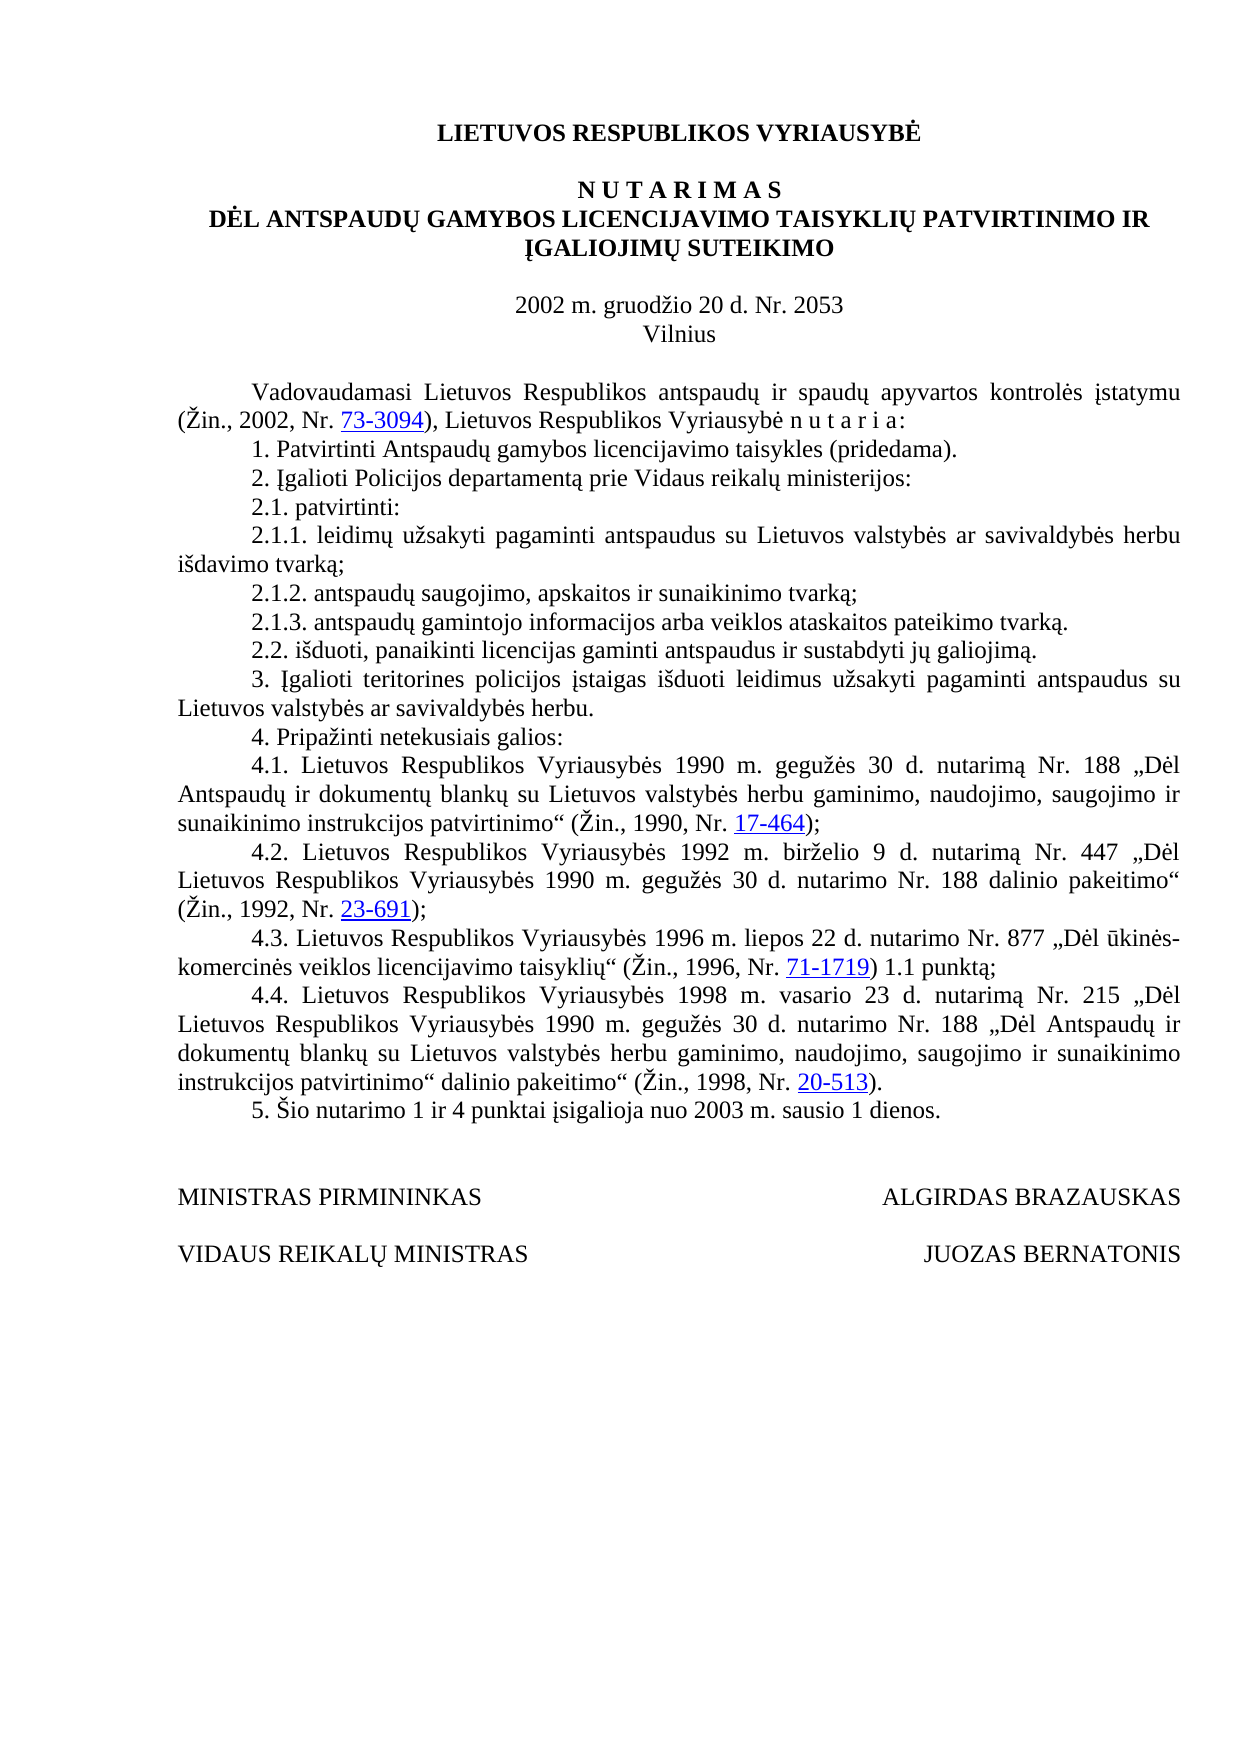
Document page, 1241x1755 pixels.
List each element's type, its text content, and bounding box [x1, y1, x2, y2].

text 4. Pripažinti netekusiais galios: [177, 722, 1181, 751]
text 2002 m. gruodžio 20 d. Nr. 2053 [177, 291, 1181, 319]
text 4.2. Lietuvos Respublikos Vyriausybės 1992 m. birželio 9 d. nutarimą Nr. 447 „Dėl Lietuvos Respublikos Vyriausybės 1990 m. gegužės 30 d. nutarimo Nr. 188 dalinio pakeitimo“ (Žin., 1992, Nr. 23-691); [177, 837, 1181, 923]
text 2.1.2. antspaudų saugojimo, apskaitos ir sunaikinimo tvarką; [177, 578, 1181, 607]
text 4.1. Lietuvos Respublikos Vyriausybės 1990 m. gegužės 30 d. nutarimą Nr. 188 „Dėl Antspaudų ir dokumentų blankų su Lietuvos valstybės herbu gaminimo, naudojimo, saugojimo ir sunaikinimo instrukcijos patvirtinimo“ (Žin., 1990, Nr. 17-464); [177, 751, 1181, 837]
text N U T A R I M A S [177, 176, 1181, 204]
text VIDAUS REIKALŲ MINISTRAS JUOZAS BERNATONIS [177, 1239, 1181, 1268]
text Vilnius [177, 319, 1181, 348]
text MINISTRAS PIRMININKAS ALGIRDAS BRAZAUSKAS [177, 1182, 1181, 1211]
text 3. Įgalioti teritorines policijos įstaigas išduoti leidimus užsakyti pagaminti antspaudus su Lietuvos valstybės ar savivaldybės herbu. [177, 664, 1181, 722]
text 4.3. Lietuvos Respublikos Vyriausybės 1996 m. liepos 22 d. nutarimo Nr. 877 „Dėl ūkinės-komercinės veiklos licencijavimo taisyklių“ (Žin., 1996, Nr. 71-1719) 1.1 punktą; [177, 923, 1181, 981]
text 1. Patvirtinti Antspaudų gamybos licencijavimo taisykles (pridedama). [177, 434, 1181, 463]
text DĖL ANTSPAUDŲ GAMYBOS LICENCIJAVIMO TAISYKLIŲ PATVIRTINIMO IR ĮGALIOJIMŲ SUTEIKIMO [177, 204, 1181, 262]
text 2.1.3. antspaudų gamintojo informacijos arba veiklos ataskaitos pateikimo tvarką. [177, 607, 1181, 636]
text 2.2. išduoti, panaikinti licencijas gaminti antspaudus ir sustabdyti jų galiojimą. [177, 636, 1181, 664]
text 2. Įgalioti Policijos departamentą prie Vidaus reikalų ministerijos: [177, 463, 1181, 492]
text 4.4. Lietuvos Respublikos Vyriausybės 1998 m. vasario 23 d. nutarimą Nr. 215 „Dėl Lietuvos Respublikos Vyriausybės 1990 m. gegužės 30 d. nutarimo Nr. 188 „Dėl Antspaudų ir dokumentų blankų su Lietuvos valstybės herbu gaminimo, naudojimo, saugojimo ir sunaikinimo instrukcijos patvirtinimo“ dalinio pakeitimo“ (Žin., 1998, Nr. 20-513). [177, 981, 1181, 1096]
text LIETUVOS RESPUBLIKOS VYRIAUSYBĖ [177, 118, 1181, 147]
text 5. Šio nutarimo 1 ir 4 punktai įsigalioja nuo 2003 m. sausio 1 dienos. [177, 1096, 1181, 1124]
text 2.1. patvirtinti: [177, 492, 1181, 521]
text Vadovaudamasi Lietuvos Respublikos antspaudų ir spaudų apyvartos kontrolės įstatymu (Žin., 2002, Nr. 73-3094), Lietuvos Respublikos Vyriausybė nutaria: [177, 377, 1181, 434]
text 2.1.1. leidimų užsakyti pagaminti antspaudus su Lietuvos valstybės ar savivaldybės herbu išdavimo tvarką; [177, 521, 1181, 578]
